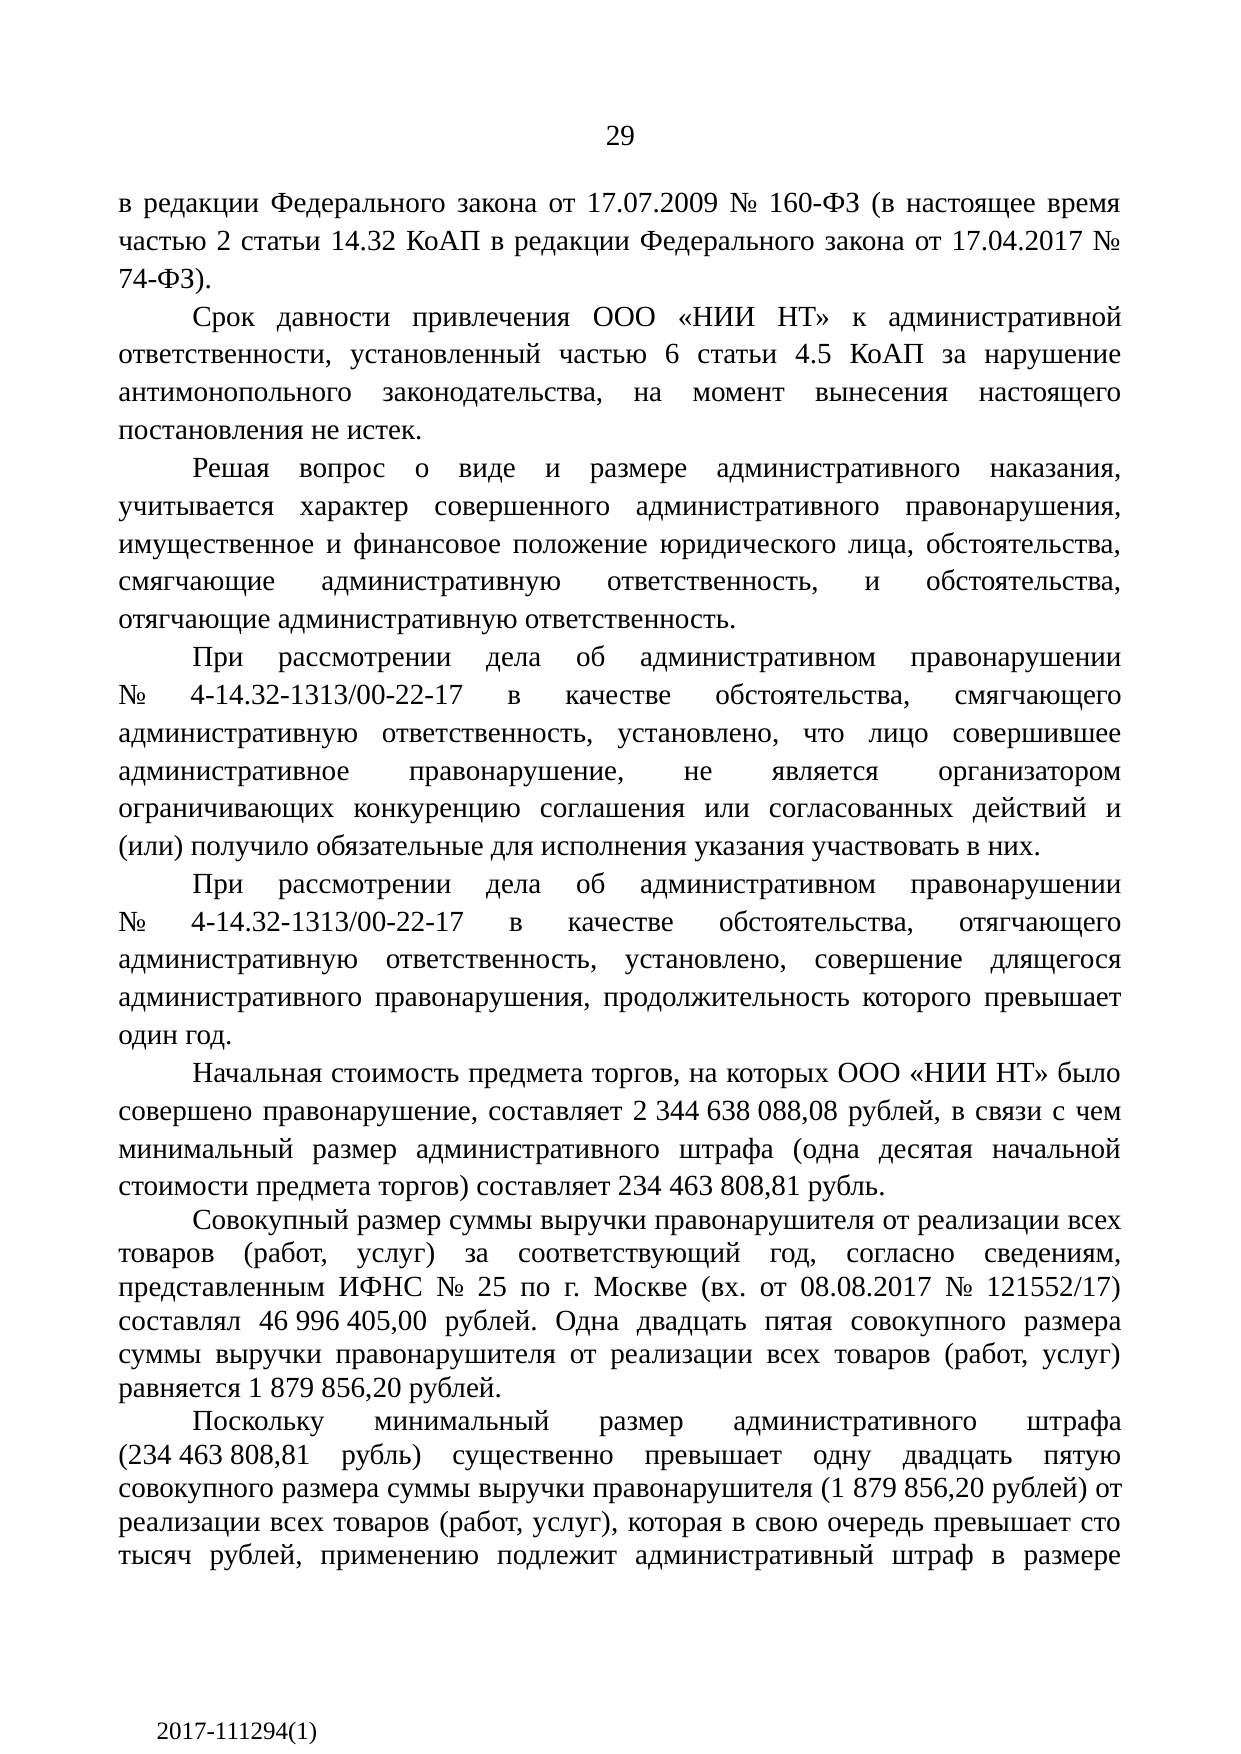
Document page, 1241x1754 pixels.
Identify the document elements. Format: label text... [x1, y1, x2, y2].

text При рассмотрении дела об административном правонарушении № 4-14.32-1313/00-22-17 в качестве обстоятельства, смягчающего административную ответственность, установлено, что лицо совершившее административное правонарушение, не является организатором ограничивающих конкуренцию соглашения или согласованных действий и (или) получило обязательные для исполнения указания участвовать в них. [118, 635, 1122, 862]
text При рассмотрении дела об административном правонарушении № 4-14.32-1313/00-22-17 в качестве обстоятельства, отягчающего административную ответственность, установлено, совершение длящегося административного правонарушения, продолжительность которого превышает один год. [118, 862, 1122, 1051]
text Решая вопрос о виде и размере административного наказания, учитывается характер совершенного административного правонарушения, имущественное и финансовое положение юридического лица, обстоятельства, смягчающие административную ответственность, и обстоятельства, отягчающие административную ответственность. [118, 446, 1122, 635]
text Поскольку минимальный размер административного штрафа (234 463 808,81 рубль) существенно превышает одну двадцать пятую совокупного размера суммы выручки правонарушителя (1 879 856,20 рублей) от реализации всех товаров (работ, услуг), которая в свою очередь превышает сто тысяч рублей, применению подлежит административный штраф в размере [118, 1403, 1122, 1571]
text Начальная стоимость предмета торгов, на которых ООО «НИИ НТ» было совершено правонарушение, составляет 2 344 638 088,08 рублей, в связи с чем минимальный размер административного штрафа (одна десятая начальной стоимости предмета торгов) составляет 234 463 808,81 рубль. [118, 1051, 1122, 1202]
text в редакции Федерального закона от 17.07.2009 № 160-ФЗ (в настоящее время частью 2 статьи 14.32 КоАП в редакции Федерального закона от 17.04.2017 № 74-ФЗ). [118, 181, 1122, 294]
text Срок давности привлечения ООО «НИИ НТ» к административной ответственности, установленный частью 6 статьи 4.5 КоАП за нарушение антимонопольного законодательства, на момент вынесения настоящего постановления не истек. [118, 294, 1122, 446]
text Совокупный размер суммы выручки правонарушителя от реализации всех товаров (работ, услуг) за соответствующий год, согласно сведениям, представленным ИФНС № 25 по г. Москве (вх. от 08.08.2017 № 121552/17) составлял 46 996 405,00 рублей. Одна двадцать пятая совокупного размера суммы выручки правонарушителя от реализации всех товаров (работ, услуг) равняется 1 879 856,20 рублей. [118, 1202, 1122, 1403]
